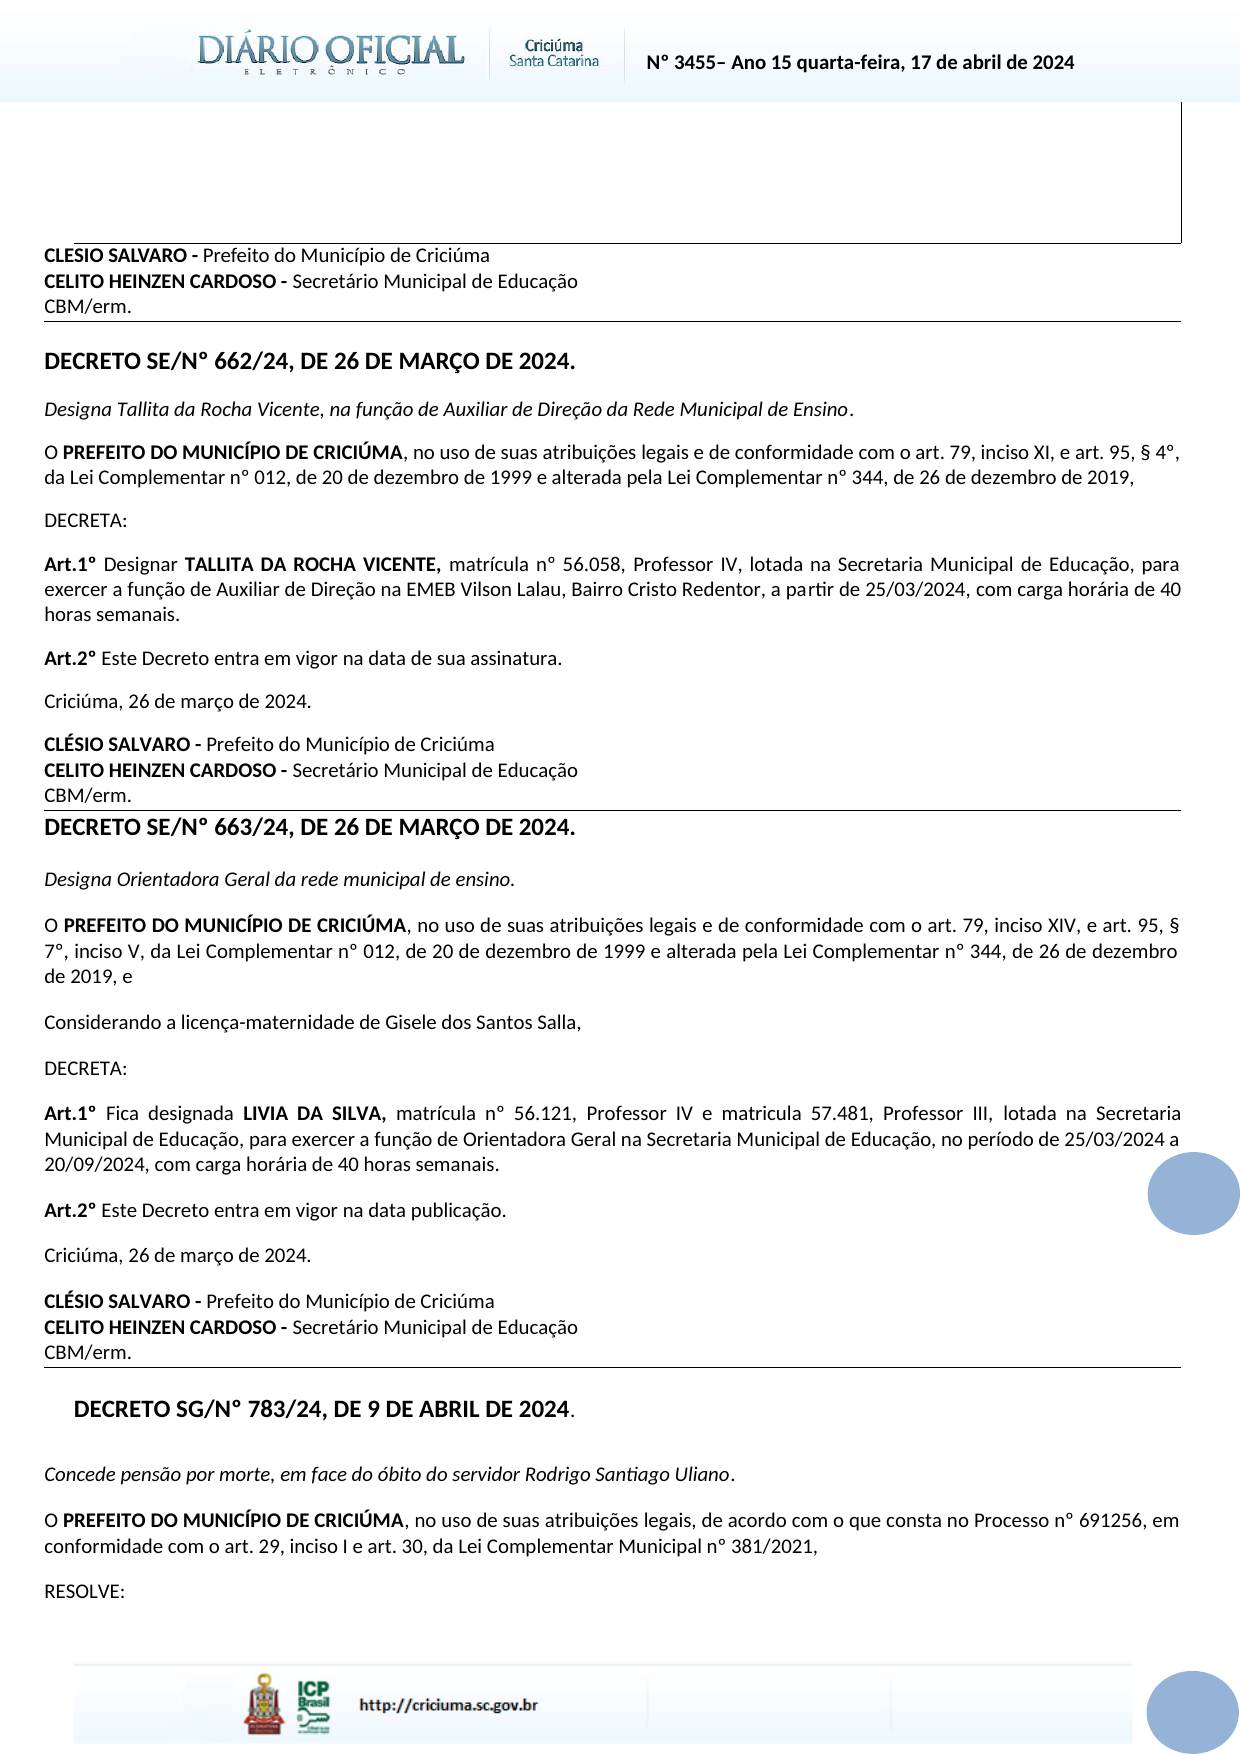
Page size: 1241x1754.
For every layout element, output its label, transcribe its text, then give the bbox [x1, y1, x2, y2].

text DECRETA: [44, 508, 1181, 533]
text CBM/erm. [44, 293, 1181, 321]
text O PREFEITO DO MUNICÍPIO DE CRICIÚMA, no uso de suas atribuições legais e de conformidade com o art. 79, inciso XI, e art. 95, § 4º, da Lei Complementar nº 012, de 20 de dezembro de 1999 e alterada pela Lei Complementar nº 344, de 26 de dezembro de 2019, [44, 439, 1181, 490]
text Art.2º Este Decreto entra em vigor na data de sua assinatura. [44, 645, 1181, 670]
text DECRETO SG/Nº 783/24, DE 9 DE ABRIL DE 2024. [44, 1393, 1181, 1424]
text Art.1º Designar TALLITA DA ROCHA VICENTE, matrícula nº 56.058, Professor IV, lotada na Secretaria Municipal de Educação, para exercer a função de Auxiliar de Direção na EMEB Vilson Lalau, Bairro Cristo Redentor, a partir de 25/03/2024, com carga horária de 40 horas semanais. [44, 551, 1181, 627]
text Designa Orientadora Geral da rede municipal de ensino. [44, 867, 1181, 892]
text Considerando a licença-maternidade de Gisele dos Santos Salla, [44, 1009, 1181, 1034]
text CELITO HEINZEN CARDOSO - Secretário Municipal de Educação [44, 1314, 1181, 1339]
text O PREFEITO DO MUNICÍPIO DE CRICIÚMA, no uso de suas atribuições legais, de acordo com o que consta no Processo nº 691256, em conformidade com o art. 29, inciso I e art. 30, da Lei Complementar Municipal nº 381/2021, [44, 1507, 1181, 1558]
text CELITO HEINZEN CARDOSO - Secretário Municipal de Educação [44, 757, 1181, 782]
text Art.2º Este Decreto entra em vigor na data publicação. [44, 1197, 1159, 1222]
text CLÉSIO SALVARO - Prefeito do Município de Criciúma [44, 1288, 1181, 1314]
text CLESIO SALVARO - Prefeito do Município de Criciúma [44, 243, 1181, 268]
text CBM/erm. [44, 782, 1181, 810]
text Designa Tallita da Rocha Vicente, na função de Auxiliar de Direção da Rede Municipal de Ensino. [44, 396, 1181, 421]
text RESOLVE: [44, 1578, 1181, 1604]
text Criciúma, 26 de março de 2024. [44, 688, 1181, 713]
text CBM/erm. [44, 1339, 1181, 1367]
text DECRETO SE/Nº 662/24, DE 26 DE MARÇO DE 2024. [44, 345, 1181, 375]
text Criciúma, 26 de março de 2024. [44, 1243, 1181, 1268]
text DECRETA: [44, 1055, 1181, 1080]
text Concede pensão por morte, em face do óbito do servidor Rodrigo Santiago Uliano. [44, 1462, 1181, 1487]
text CELITO HEINZEN CARDOSO - Secretário Municipal de Educação [44, 268, 1181, 293]
text Art.1º Fica designada LIVIA DA SILVA, matrícula nº 56.121, Professor IV e matricula 57.481, Professor III, lotada na Secretaria Municipal de Educação, para exercer a função de Orientadora Geral na Secretaria Municipal de Educação, no período de 25/03/2024 a 20/09/2024, com carga horária de 40 horas semanais. [44, 1100, 1181, 1177]
text DECRETO SE/Nº 663/24, DE 26 DE MARÇO DE 2024. [44, 811, 1181, 841]
text O PREFEITO DO MUNICÍPIO DE CRICIÚMA, no uso de suas atribuições legais e de conformidade com o art. 79, inciso XIV, e art. 95, § 7º, inciso V, da Lei Complementar nº 012, de 20 de dezembro de 1999 e alterada pela Lei Complementar nº 344, de 26 de dezembro de 2019, e [44, 912, 1181, 989]
text CLÉSIO SALVARO - Prefeito do Município de Criciúma [44, 731, 1181, 757]
